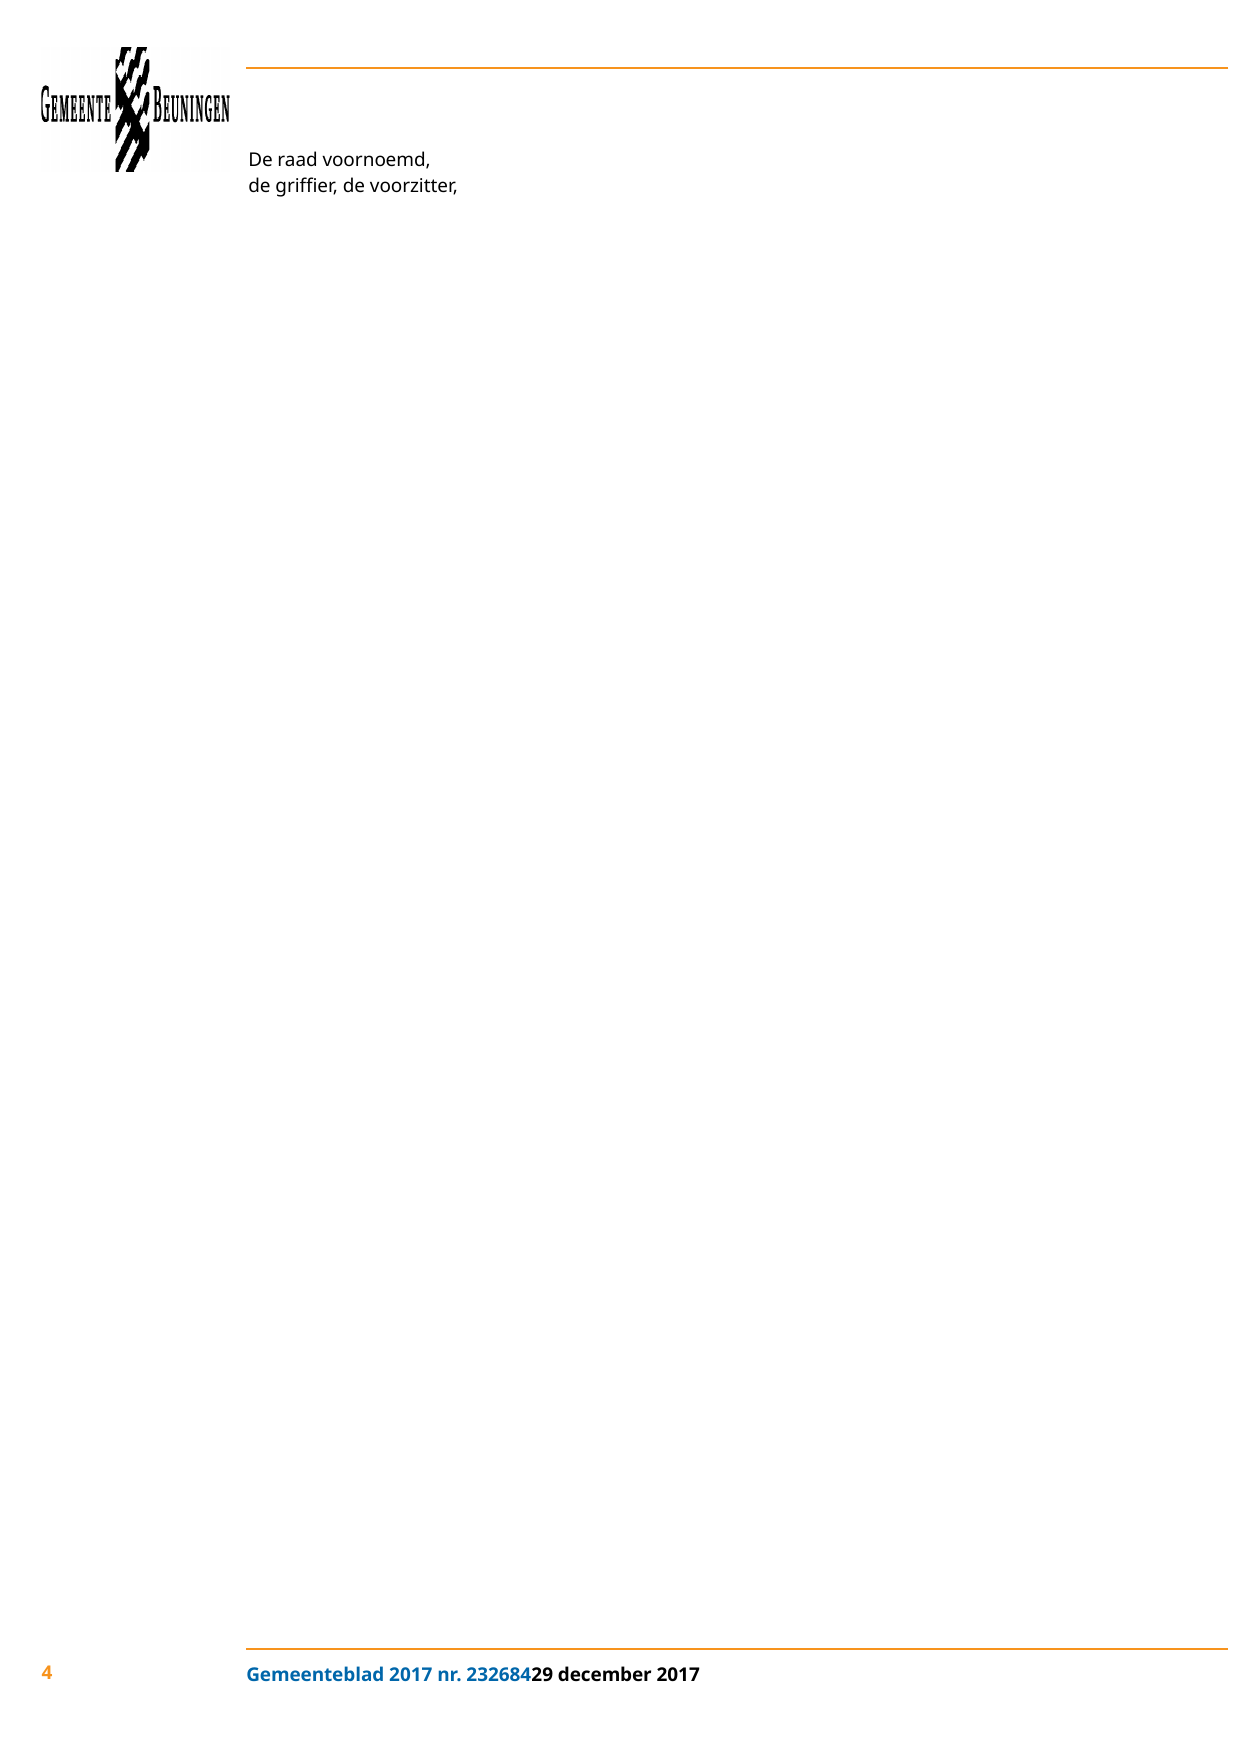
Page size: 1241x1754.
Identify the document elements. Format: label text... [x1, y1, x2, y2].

picture [41, 47, 231, 172]
text De raad voornoemd, [248, 146, 1152, 172]
text de griffier, de voorzitter, [248, 172, 1152, 198]
